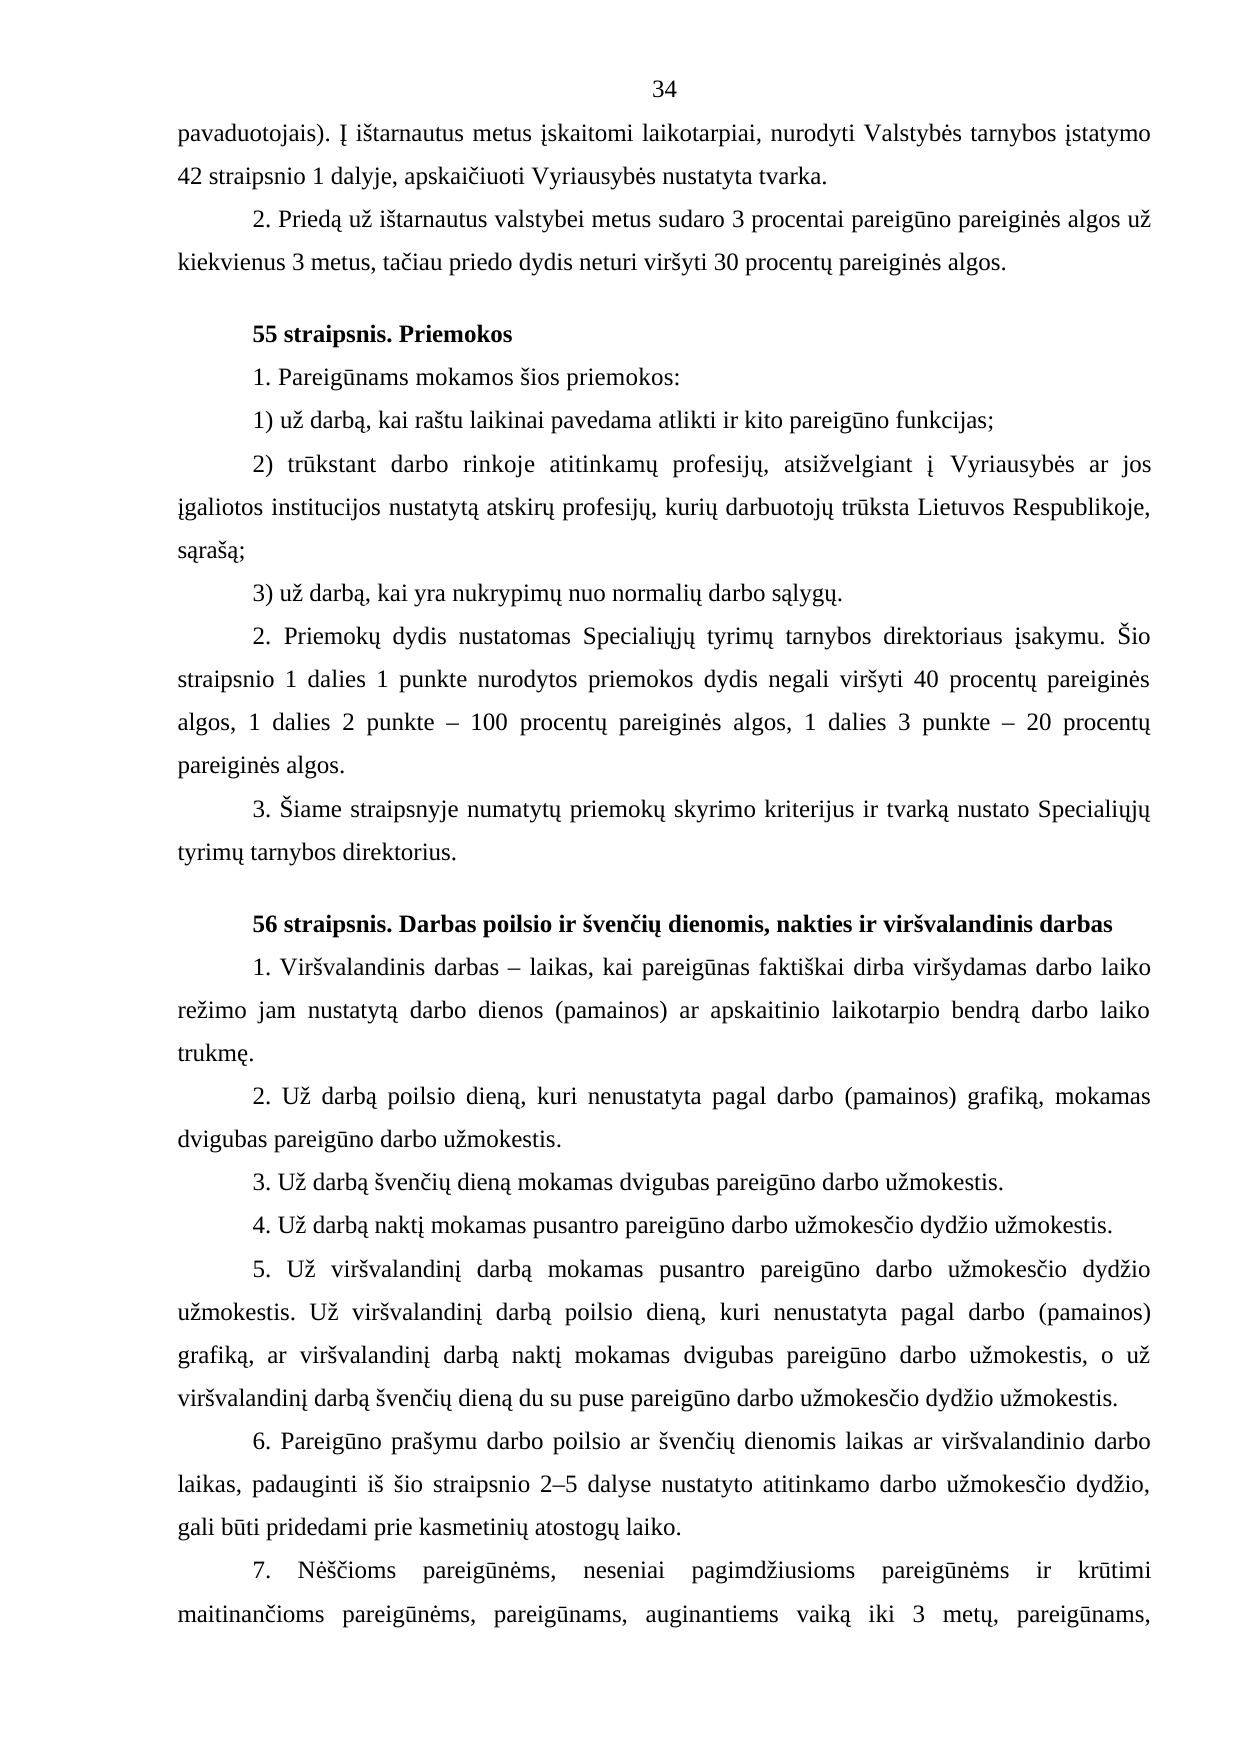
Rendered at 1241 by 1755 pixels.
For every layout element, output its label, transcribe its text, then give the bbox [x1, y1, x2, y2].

text 3. Už darbą švenčių dieną mokamas dvigubas pareigūno darbo užmokestis. [177, 1167, 1152, 1196]
text 2) trūkstant darbo rinkoje atitinkamų profesijų, atsižvelgiant į Vyriausybės ar jos įgaliotos institucijos nustatytą atskirų profesijų, kurių darbuotojų trūksta Lietuvos Respublikoje, sąrašą; [177, 449, 1152, 564]
text 2. Už darbą poilsio dieną, kuri nenustatyta pagal darbo (pamainos) grafiką, mokamas dvigubas pareigūno darbo užmokestis. [177, 1081, 1152, 1153]
text 3. Šiame straipsnyje numatytų priemokų skyrimo kriterijus ir tvarką nustato Specialiųjų tyrimų tarnybos direktorius. [177, 794, 1152, 866]
text 4. Už darbą naktį mokamas pusantro pareigūno darbo užmokesčio dydžio užmokestis. [177, 1211, 1152, 1239]
text 1. Pareigūnams mokamos šios priemokos: [177, 362, 1152, 391]
text 55 straipsnis. Priemokos [177, 319, 1152, 348]
text 7. Nėščioms pareigūnėms, neseniai pagimdžiusioms pareigūnėms ir krūtimi maitinančioms pareigūnėms, pareigūnams, auginantiems vaiką iki 3 metų, pareigūnams, [177, 1556, 1152, 1627]
text 5. Už viršvalandinį darbą mokamas pusantro pareigūno darbo užmokesčio dydžio užmokestis. Už viršvalandinį darbą poilsio dieną, kuri nenustatyta pagal darbo (pamainos) grafiką, ar viršvalandinį darbą naktį mokamas dvigubas pareigūno darbo užmokestis, o už viršvalandinį darbą švenčių dieną du su puse pareigūno darbo užmokesčio dydžio užmokestis. [177, 1254, 1152, 1412]
text 56 straipsnis. Darbas poilsio ir švenčių dienomis, nakties ir viršvalandinis darbas [177, 909, 1152, 937]
text 2. Priemokų dydis nustatomas Specialiųjų tyrimų tarnybos direktoriaus įsakymu. Šio straipsnio 1 dalies 1 punkte nurodytos priemokos dydis negali viršyti 40 procentų pareiginės algos, 1 dalies 2 punkte – 100 procentų pareiginės algos, 1 dalies 3 punkte – 20 procentų pareiginės algos. [177, 621, 1152, 779]
text 6. Pareigūno prašymu darbo poilsio ar švenčių dienomis laikas ar viršvalandinio darbo laikas, padauginti iš šio straipsnio 2–5 dalyse nustatyto atitinkamo darbo užmokesčio dydžio, gali būti pridedami prie kasmetinių atostogų laiko. [177, 1426, 1152, 1541]
text 3) už darbą, kai yra nukrypimų nuo normalių darbo sąlygų. [177, 578, 1152, 607]
text 1. Viršvalandinis darbas – laikas, kai pareigūnas faktiškai dirba viršydamas darbo laiko režimo jam nustatytą darbo dienos (pamainos) ar apskaitinio laikotarpio bendrą darbo laiko trukmę. [177, 952, 1152, 1067]
text pavaduotojais). Į ištarnautus metus įskaitomi laikotarpiai, nurodyti Valstybės tarnybos įstatymo 42 straipsnio 1 dalyje, apskaičiuoti Vyriausybės nustatyta tvarka. [177, 118, 1152, 190]
text 1) už darbą, kai raštu laikinai pavedama atlikti ir kito pareigūno funkcijas; [177, 406, 1152, 434]
text 2. Priedą už ištarnautus valstybei metus sudaro 3 procentai pareigūno pareiginės algos už kiekvienus 3 metus, tačiau priedo dydis neturi viršyti 30 procentų pareiginės algos. [177, 204, 1152, 276]
